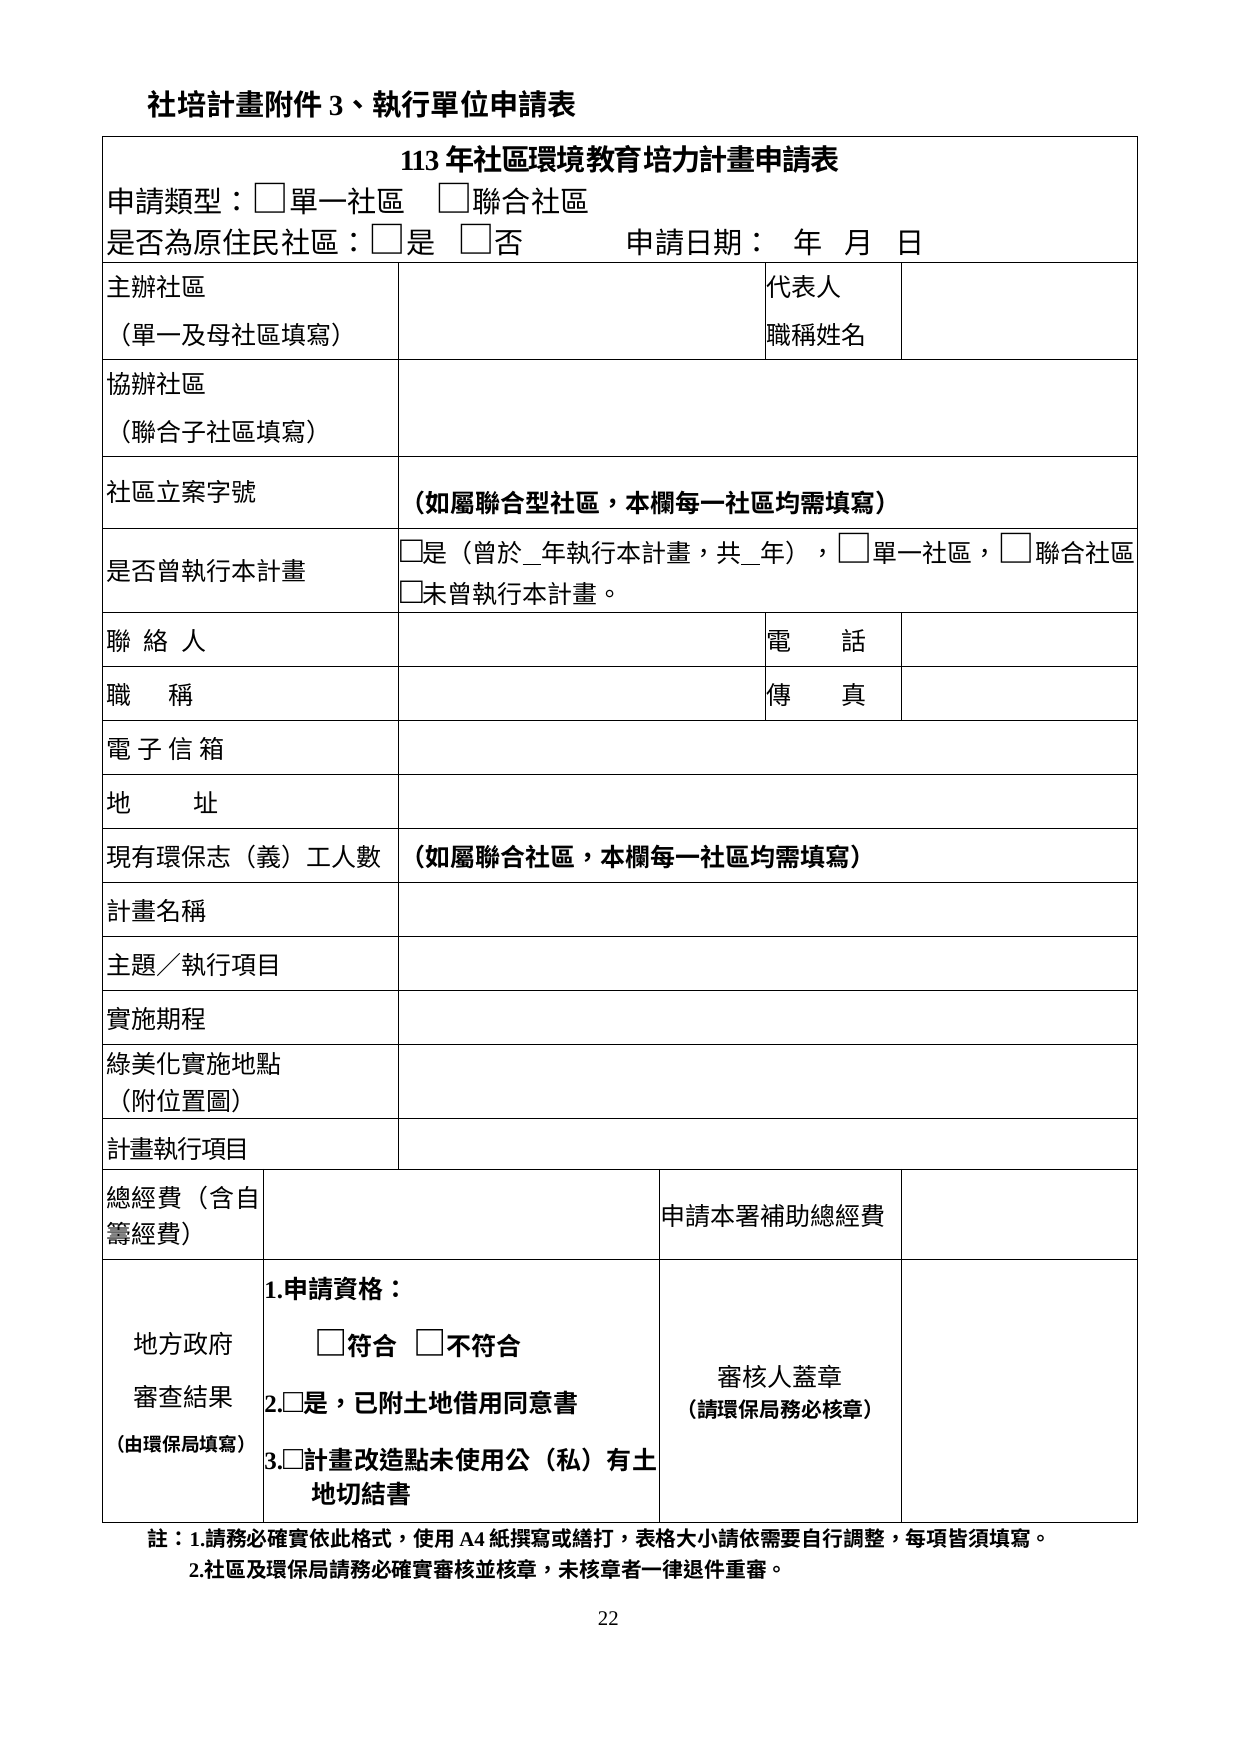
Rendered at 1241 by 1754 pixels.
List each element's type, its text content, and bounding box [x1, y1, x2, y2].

table_cell 現有環保志（義）工人數 [103, 829, 398, 882]
table_cell 主辦社區 （單一及母社區填寫） [103, 263, 398, 359]
table_cell 總經費（含自籌經費） [103, 1170, 263, 1259]
table_cell [902, 1260, 1137, 1522]
table_cell 綠美化實施地點 （附位置圖） [103, 1045, 398, 1117]
table_cell 電 話 [766, 613, 901, 666]
table_cell [902, 613, 1137, 666]
text 2.社區及環保局請務必確實審核並核章，未核章者一律退件重審。 [188, 1553, 1092, 1583]
table_cell [399, 721, 1137, 774]
table_cell 實施期程 [103, 991, 398, 1044]
table_cell [399, 613, 765, 666]
table_cell 電 子 信 箱 [103, 721, 398, 774]
text 社培計畫附件3、執行單位申請表 [148, 81, 1092, 123]
table_cell 代表人 職稱姓名 [766, 263, 901, 359]
table_cell [399, 667, 765, 720]
table_cell （如屬聯合社區，本欄每一社區均需填寫） [399, 829, 1137, 882]
table_cell 職 稱 [103, 667, 398, 720]
table_cell 地方政府 審查結果 （由環保局填寫） [103, 1260, 263, 1522]
table_cell 傳 真 [766, 667, 901, 720]
table_cell （如屬聯合型社區，本欄每一社區均需填寫） [399, 457, 1137, 528]
table_cell 協辦社區 （聯合子社區填寫） [103, 360, 398, 456]
table_cell □是（曾於 年執行本計畫，共 年），□單一社區，□聯合社區 □未曾執行本計畫。 [399, 529, 1137, 612]
table_cell [399, 775, 1137, 828]
table_cell [902, 263, 1137, 359]
table_cell [399, 883, 1137, 936]
table_cell [399, 991, 1137, 1044]
table_cell [902, 1170, 1137, 1259]
table_cell 計畫名稱 [103, 883, 398, 936]
table_cell 審核人蓋章 （請環保局務必核章） [660, 1260, 901, 1522]
table_cell 1.申請資格： □符合 □不符合 2.□是，已附土地借用同意書 3.□計畫改造點未使用公（私）有土地切結書 [264, 1260, 659, 1522]
table_cell 聯 絡 人 [103, 613, 398, 666]
table_cell [902, 667, 1137, 720]
table_cell [264, 1170, 659, 1259]
table_cell 社區立案字號 [103, 457, 398, 528]
table_cell 申請本署補助總經費 [660, 1170, 901, 1259]
table_cell 主題／執行項目 [103, 937, 398, 990]
table_cell [399, 1045, 1137, 1117]
table_cell [399, 263, 765, 359]
table_cell [399, 1119, 1137, 1169]
text 註：1.請務必確實依此格式，使用A4紙撰寫或繕打，表格大小請依需要自行調整，每項皆須填寫。 [148, 1523, 1092, 1553]
table_header 113年社區環境教育培力計畫申請表 申請類型：□單一社區 □聯合社區 是否為原住民社區：□是 □否 申請日期： 年 月 日 [103, 137, 1137, 262]
table_cell 計畫執行項目 [103, 1119, 398, 1169]
table_cell [399, 360, 1137, 456]
table_cell [399, 937, 1137, 990]
table_cell 地 址 [103, 775, 398, 828]
table_cell 是否曾執行本計畫 [103, 529, 398, 612]
